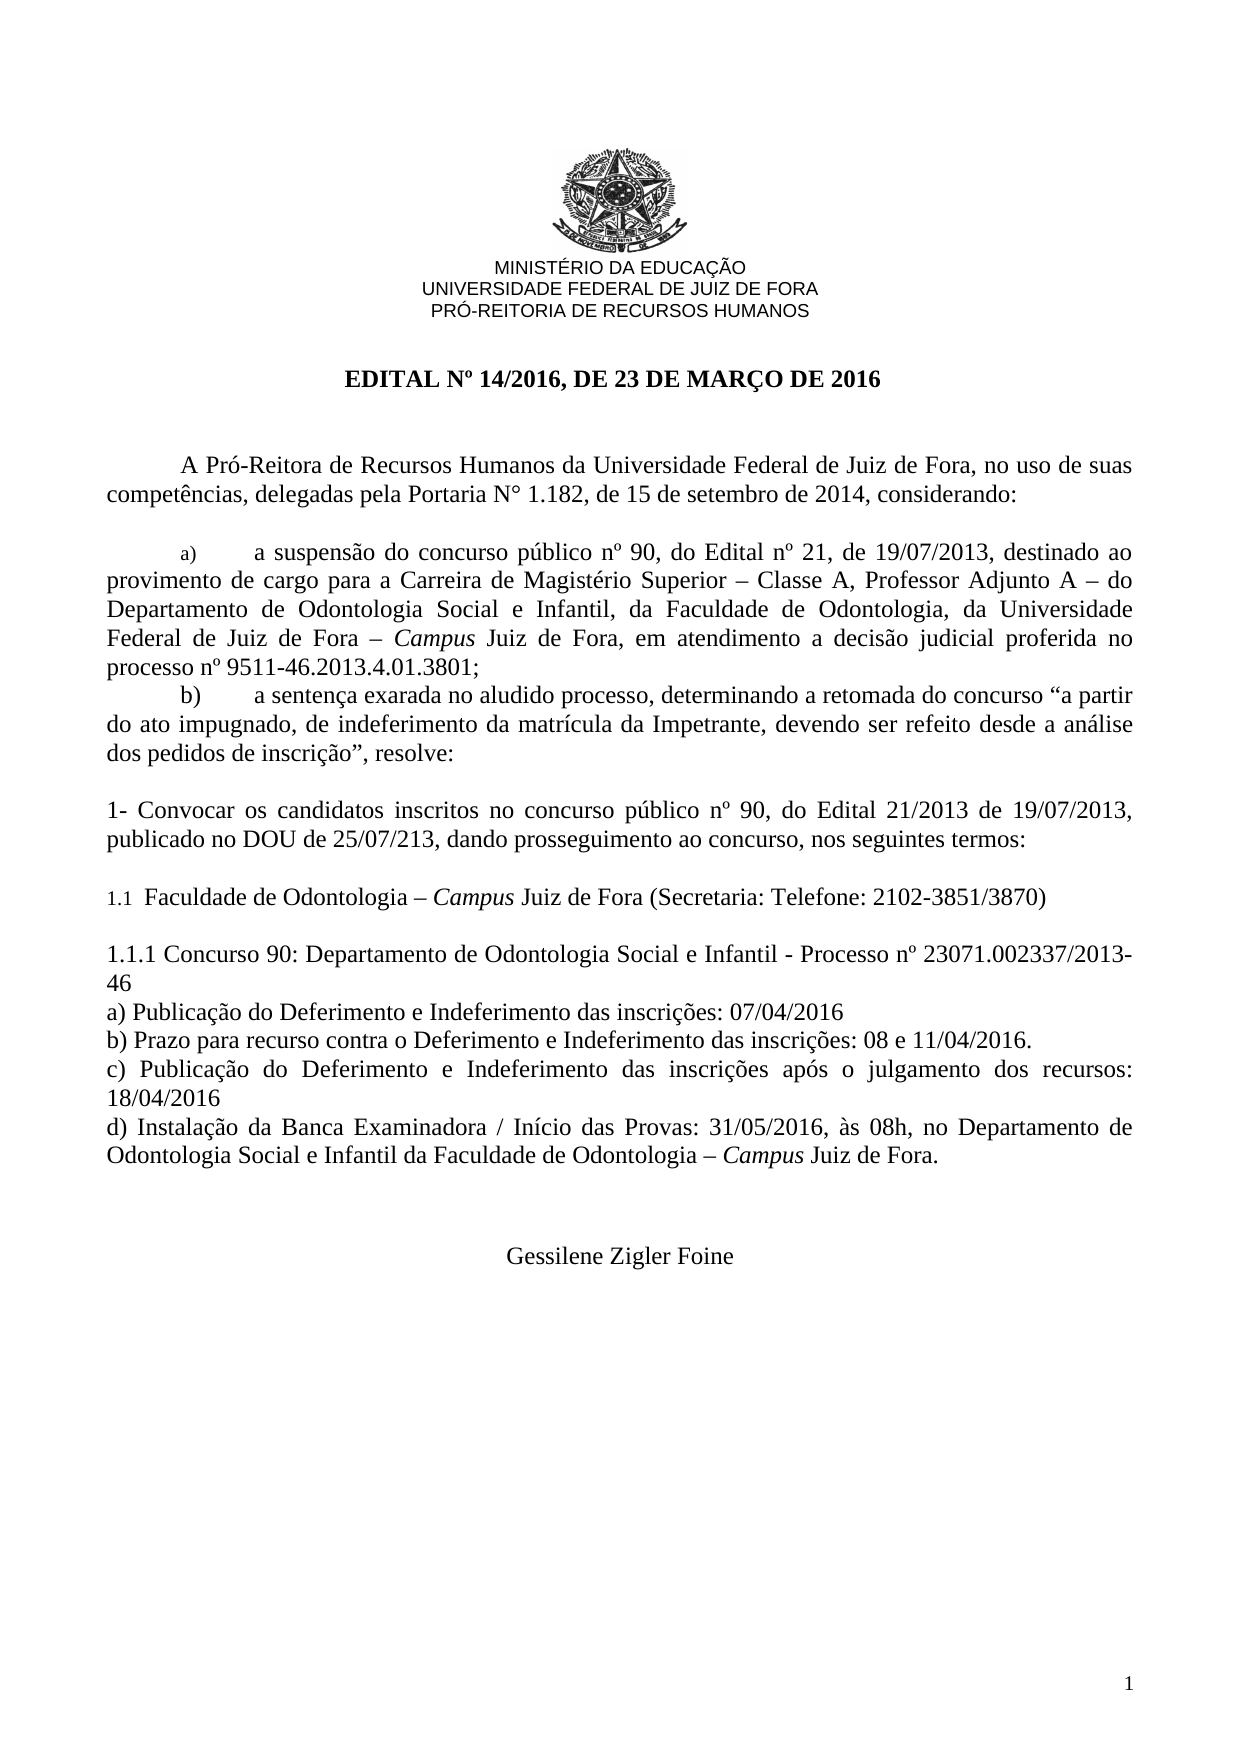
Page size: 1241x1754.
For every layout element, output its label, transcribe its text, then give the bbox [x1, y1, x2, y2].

text EDITAL Nº 14/2016, DE 23 DE MARÇO DE 2016 [106, 364, 1119, 393]
list a suspensão do concurso público nº 90, do Edital nº 21, de 19/07/2013, destinado ao provimento de cargo para a Carreira de Magistério Superior – Classe A, Professor Adjunto A – do Departamento de Odontologia Social e Infantil, da Faculdade de Odontologia, da Universidade Federal de Juiz de Fora – Campus Juiz de Fora, em atendimento a decisão judicial proferida no processo nº 9511-46.2013.4.01.3801; [106, 537, 1134, 681]
text MINISTÉRIO DA EDUCAÇÃO [106, 257, 1134, 278]
list Faculdade de Odontologia – Campus Juiz de Fora (Secretaria: Telefone: 2102-3851/3870) [106, 882, 1134, 911]
text d) Instalação da Banca Examinadora / Início das Provas: 31/05/2016, às 08h, no Departamento de Odontologia Social e Infantil da Faculdade de Odontologia – Campus Juiz de Fora. [106, 1112, 1134, 1169]
text PRÓ-REITORIA DE RECURSOS HUMANOS [106, 300, 1134, 321]
text 1- Convocar os candidatos inscritos no concurso público nº 90, do Edital 21/2013 de 19/07/2013, publicado no DOU de 25/07/213, dando prosseguimento ao concurso, nos seguintes termos: [106, 796, 1134, 853]
text b) Prazo para recurso contra o Deferimento e Indeferimento das inscrições: 08 e 11/04/2016. [106, 1026, 1134, 1054]
text c) Publicação do Deferimento e Indeferimento das inscrições após o julgamento dos recursos: 18/04/2016 [106, 1054, 1134, 1112]
text Gessilene Zigler Foine [106, 1241, 1134, 1270]
list a sentença exarada no aludido processo, determinando a retomada do concurso “a partir do ato impugnado, de indeferimento da matrícula da Impetrante, devendo ser refeito desde a análise dos pedidos de inscrição”, resolve: [106, 681, 1134, 767]
text UNIVERSIDADE FEDERAL DE JUIZ DE FORA [106, 278, 1134, 300]
text 1.1.1 Concurso 90: Departamento de Odontologia Social e Infantil - Processo nº 23071.002337/2013-46 [106, 939, 1134, 997]
text a) Publicação do Deferimento e Indeferimento das inscrições: 07/04/2016 [106, 997, 1134, 1026]
text A Pró-Reitora de Recursos Humanos da Universidade Federal de Juiz de Fora, no uso de suas competências, delegadas pela Portaria N° 1.182, de 15 de setembro de 2014, considerando: [106, 451, 1134, 508]
